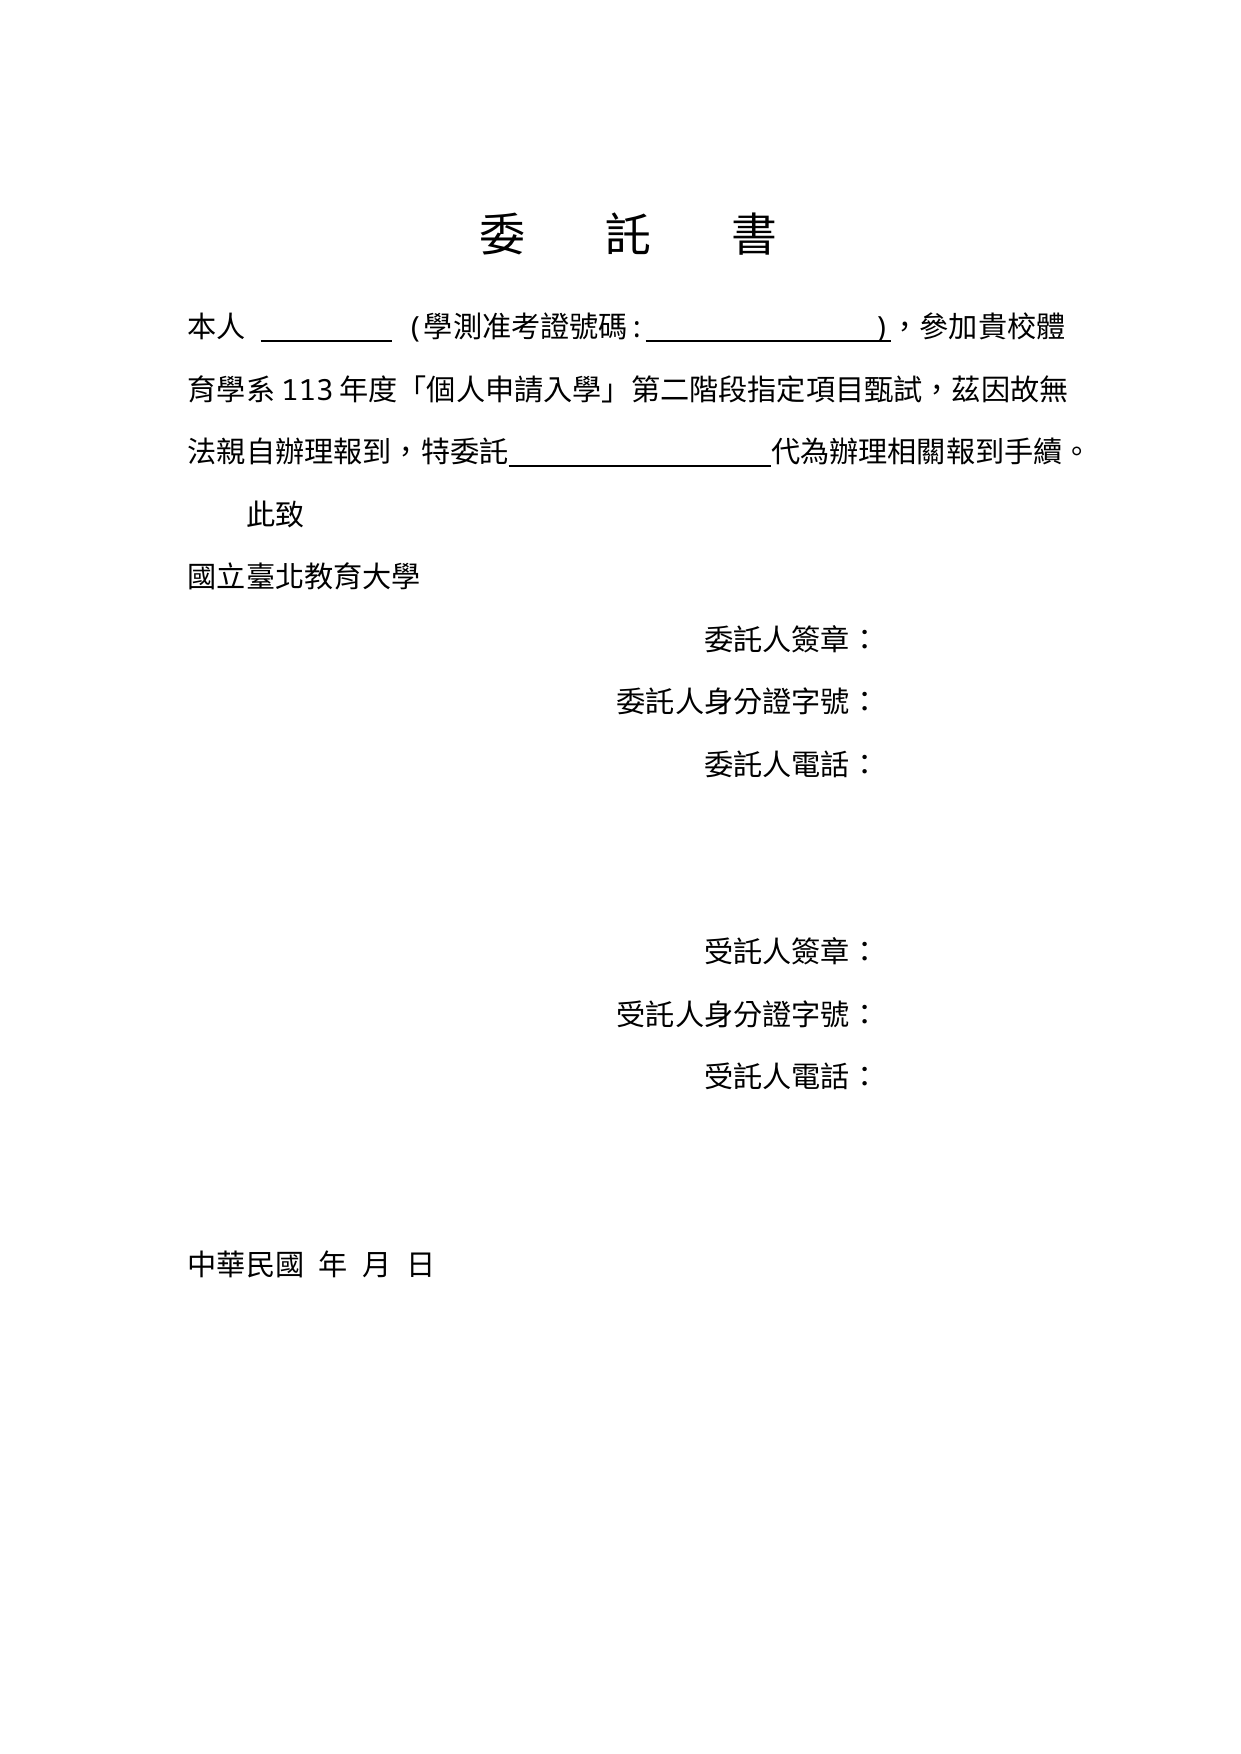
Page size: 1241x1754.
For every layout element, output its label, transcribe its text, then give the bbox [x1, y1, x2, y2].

text 委託人簽章： [187, 596, 879, 658]
text 受託人電話： [187, 1033, 879, 1096]
text 受託人身分證字號： [187, 971, 879, 1033]
text 中華民國 年 月 日 [187, 1221, 1047, 1283]
text 本人 (學測准考證號碼: )，參加貴校體育學系113年度「個人申請入學」第二階段指定項目甄試，茲因故無法親自辦理報到，特委託 代為辦理相關報到手續。 [187, 283, 1069, 471]
text 委託書 [187, 158, 1069, 283]
text 受託人簽章： [187, 908, 879, 971]
text 委託人電話： [187, 721, 879, 783]
text 委託人身分證字號： [187, 658, 879, 721]
text 此致 [187, 471, 1069, 533]
text 國立臺北教育大學 [187, 533, 1069, 596]
